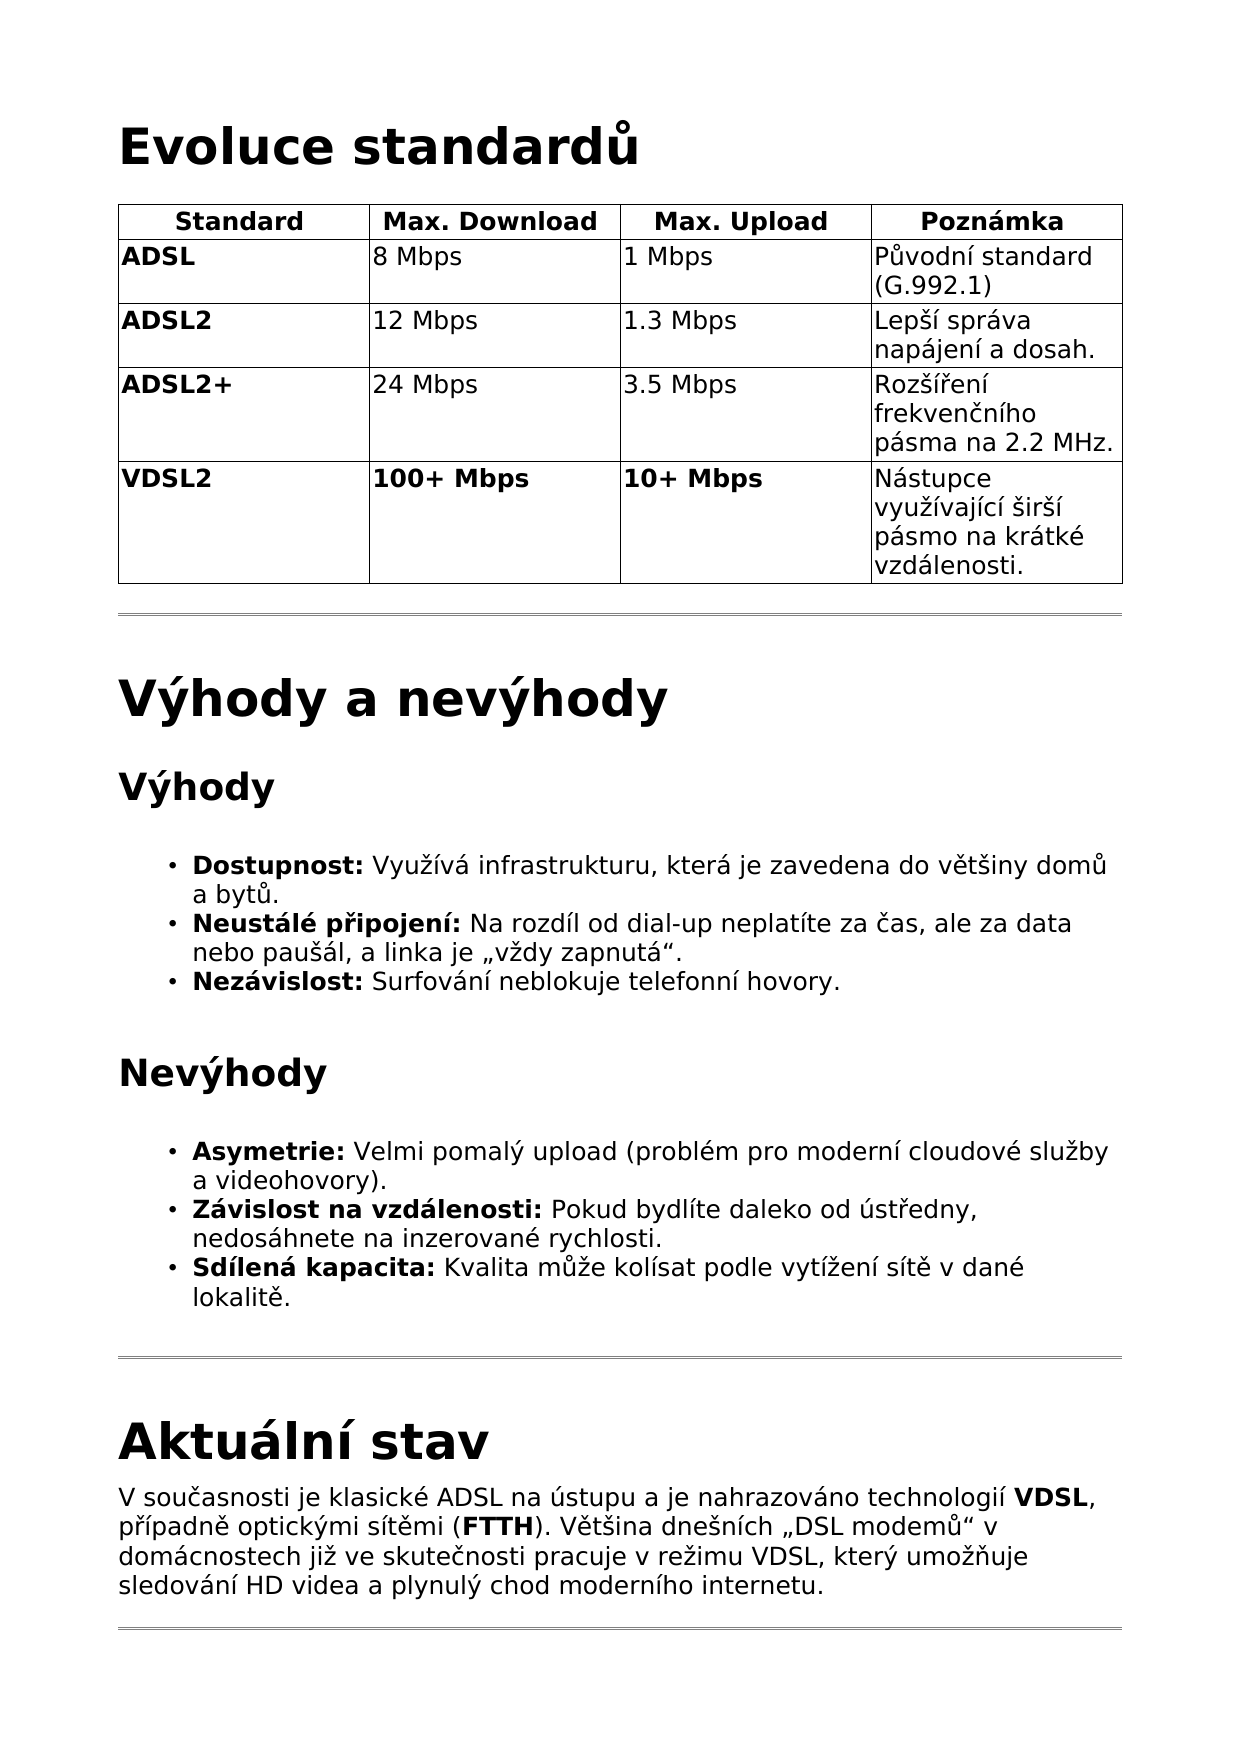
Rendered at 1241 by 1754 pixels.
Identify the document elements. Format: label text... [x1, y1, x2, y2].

table_cell Nástupce využívající širší pásmo na krátké vzdálenosti. [872, 462, 1122, 583]
table_cell ADSL [119, 240, 369, 303]
table_cell VDSL2 [119, 462, 369, 583]
text V současnosti je klasické ADSL na ústupu a je nahrazováno technologií VDSL, případně optickými sítěmi (FTTH). Většina dnešních „DSL modemů“ v domácnostech již ve skutečnosti pracuje v režimu VDSL, který umožňuje sledování HD videa a plynulý chod moderního internetu. [118, 1483, 1122, 1600]
list Asymetrie: Velmi pomalý upload (problém pro moderní cloudové služby a videohovory). [177, 1137, 1122, 1195]
table_cell 1 Mbps [621, 240, 871, 303]
table_cell Lepší správa napájení a dosah. [872, 304, 1122, 367]
table_cell Původní standard (G.992.1) [872, 240, 1122, 303]
table_cell 10+ Mbps [621, 462, 871, 583]
table_cell Rozšíření frekvenčního pásma na 2.2 MHz. [872, 368, 1122, 461]
list Sdílená kapacita: Kvalita může kolísat podle vytížení sítě v dané lokalitě. [177, 1253, 1122, 1312]
table_cell 100+ Mbps [370, 462, 620, 583]
list Dostupnost: Využívá infrastrukturu, která je zavedena do většiny domů a bytů. [177, 851, 1122, 909]
table_header Standard [119, 205, 369, 239]
list Neustálé připojení: Na rozdíl od dial-up neplatíte za čas, ale za data nebo paušál, a linka je „vždy zapnutá“. [177, 909, 1122, 968]
table_cell 24 Mbps [370, 368, 620, 461]
table_header Max. Download [370, 205, 620, 239]
table_cell 1.3 Mbps [621, 304, 871, 367]
subtitle Nevýhody [118, 1051, 1122, 1095]
table_cell ADSL2+ [119, 368, 369, 461]
table_header Poznámka [872, 205, 1122, 239]
list Nezávislost: Surfování neblokuje telefonní hovory. [177, 968, 1122, 997]
list Závislost na vzdálenosti: Pokud bydlíte daleko od ústředny, nedosáhnete na inzerované rychlosti. [177, 1195, 1122, 1253]
subtitle Evoluce standardů [118, 118, 1122, 176]
table_cell 8 Mbps [370, 240, 620, 303]
table_cell 12 Mbps [370, 304, 620, 367]
table_header Max. Upload [621, 205, 871, 239]
table_cell 3.5 Mbps [621, 368, 871, 461]
table_cell ADSL2 [119, 304, 369, 367]
subtitle Výhody a nevýhody [118, 669, 1122, 728]
subtitle Aktuální stav [118, 1413, 1122, 1471]
subtitle Výhody [118, 765, 1122, 809]
